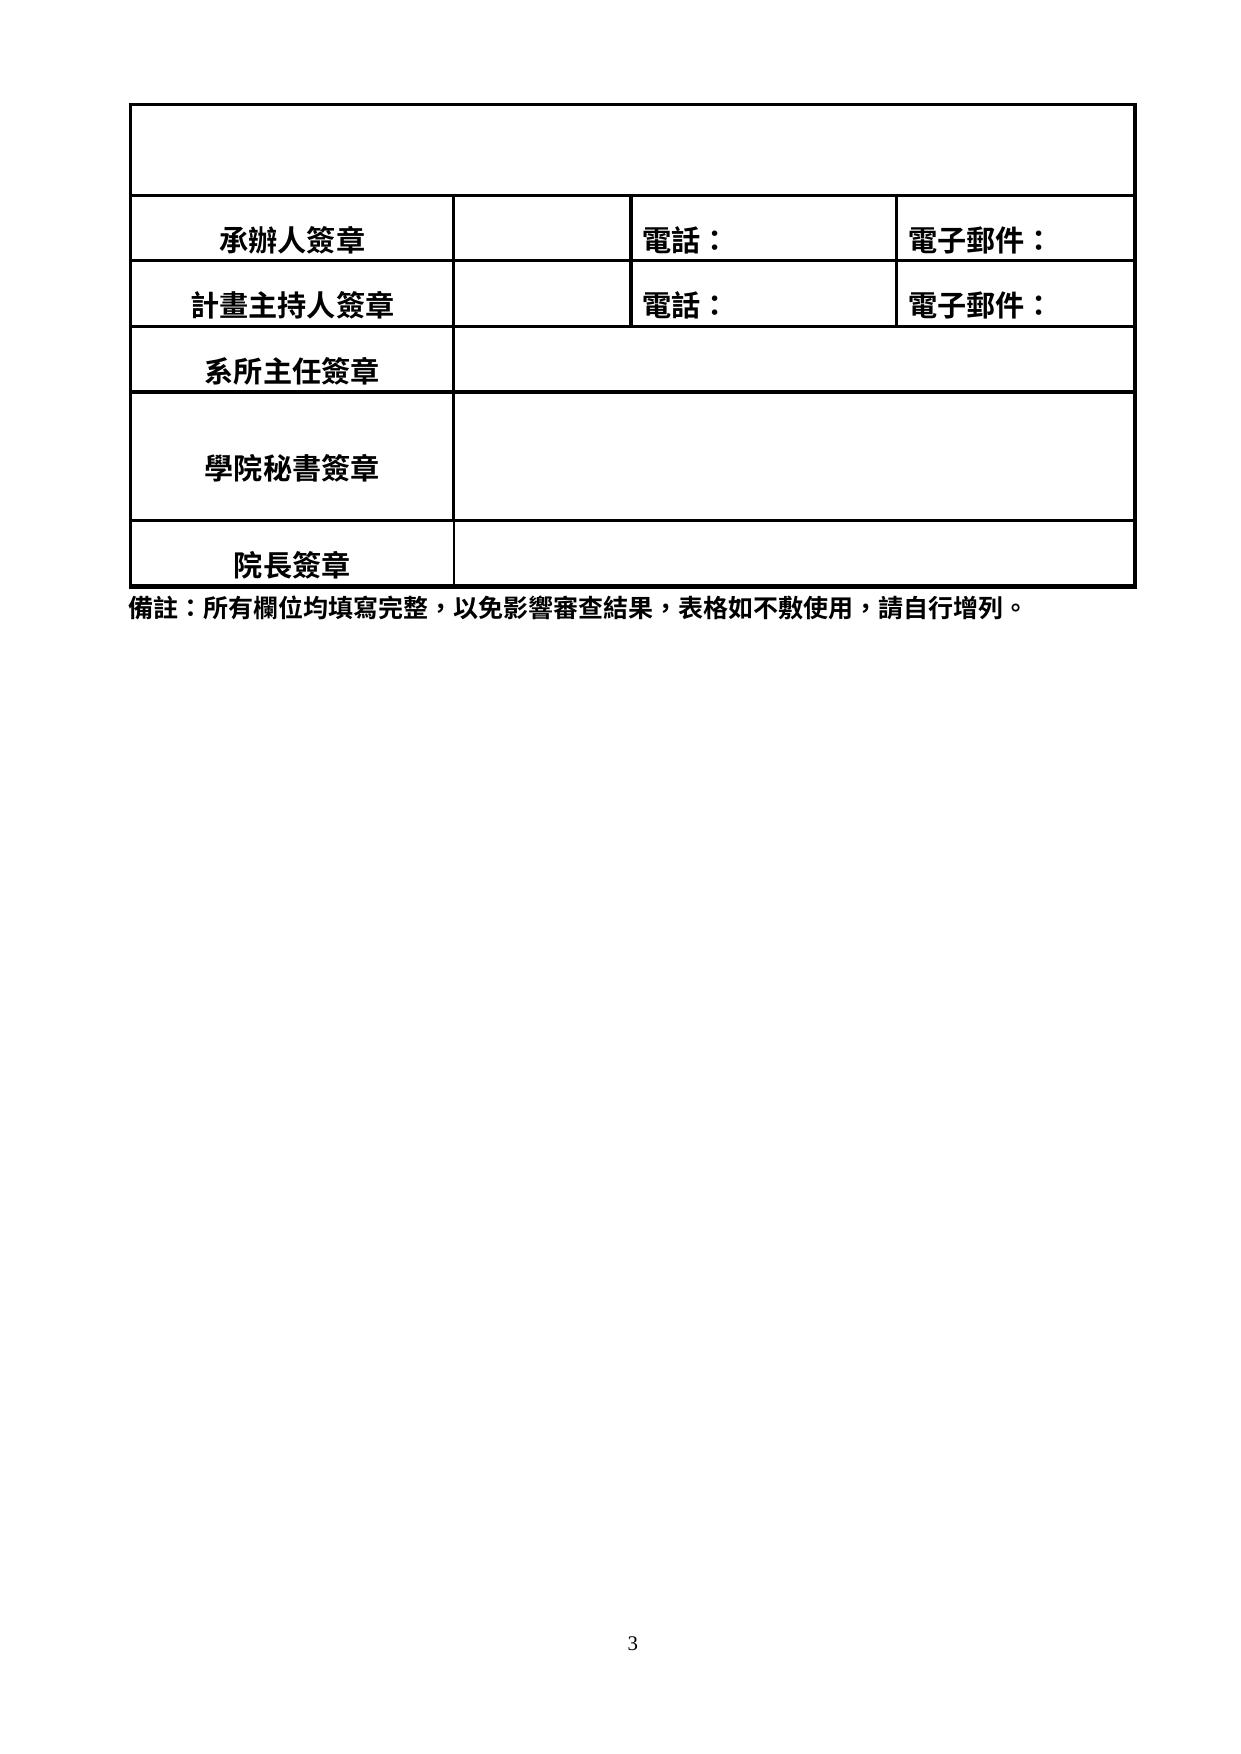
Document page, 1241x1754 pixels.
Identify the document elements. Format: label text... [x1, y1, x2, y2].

table_cell [455, 197, 629, 259]
table_cell 電話： [633, 197, 895, 259]
table_cell 系所主任簽章 [132, 328, 452, 390]
table_cell [455, 394, 1133, 518]
table_cell 承辦人簽章 [132, 197, 452, 259]
table_cell 院長簽章 [132, 522, 453, 584]
table_cell 電子郵件： [898, 197, 1133, 259]
table_cell 電話： [633, 262, 895, 325]
table_cell [455, 328, 1133, 390]
table_cell [132, 106, 1133, 193]
table_cell 計畫主持人簽章 [132, 262, 452, 325]
text 備註：所有欄位均填寫完整，以免影響審查結果，表格如不敷使用，請自行增列。 [128, 589, 1115, 625]
table_cell 電子郵件： [898, 262, 1133, 325]
table_cell [455, 262, 629, 325]
table_cell [455, 522, 1133, 584]
table_cell 學院秘書簽章 [132, 394, 452, 518]
